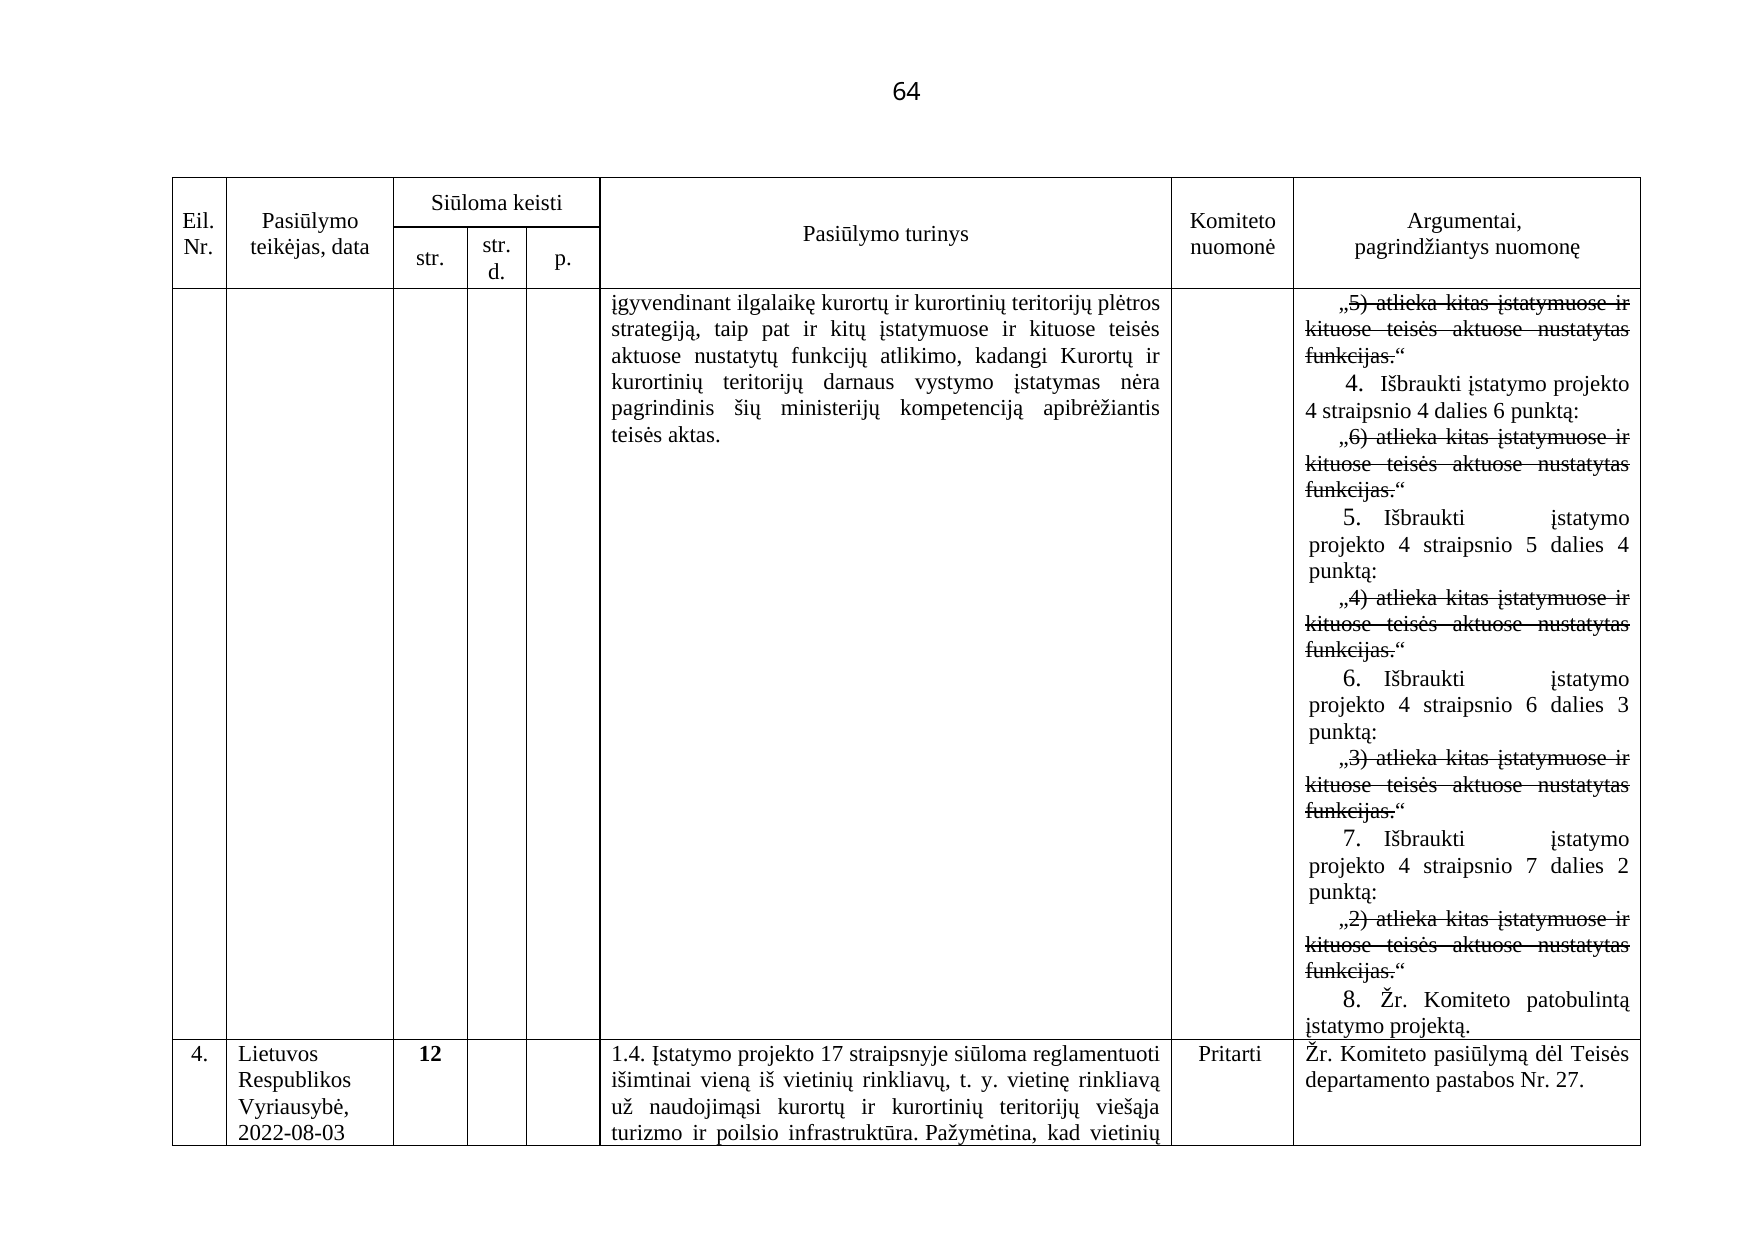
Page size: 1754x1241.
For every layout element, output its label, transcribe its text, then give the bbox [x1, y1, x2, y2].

table_cell [227, 289, 393, 1039]
table_cell „5) atlieka kitas įstatymuose ir kituose teisės aktuose nustatytas funkcijas.“ Išbraukti įstatymo projekto 4 straipsnio 4 dalies 6 punktą: „6) atlieka kitas įstatymuose ir kituose teisės aktuose nustatytas funkcijas.“ Išbraukti įstatymo projekto 4 straipsnio 5 dalies 4 punktą: „4) atlieka kitas įstatymuose ir kituose teisės aktuose nustatytas funkcijas.“ Išbraukti įstatymo projekto 4 straipsnio 6 dalies 3 punktą: „3) atlieka kitas įstatymuose ir kituose teisės aktuose nustatytas funkcijas.“ Išbraukti įstatymo projekto 4 straipsnio 7 dalies 2 punktą: „2) atlieka kitas įstatymuose ir kituose teisės aktuose nustatytas funkcijas.“ Žr. Komiteto patobulintą įstatymo projektą. [1294, 289, 1640, 1039]
table_cell [394, 289, 467, 1039]
table_header Komiteto nuomonė [1172, 178, 1293, 288]
table_cell [1172, 289, 1293, 1039]
table_cell 4. [173, 1040, 226, 1145]
table_cell str. d. [468, 228, 526, 288]
table_cell [527, 289, 599, 1039]
table_cell [468, 1040, 526, 1145]
table_cell įgyvendinant ilgalaikę kurortų ir kurortinių teritorijų plėtros strategiją, taip pat ir kitų įstatymuose ir kituose teisės aktuose nustatytų funkcijų atlikimo, kadangi Kurortų ir kurortinių teritorijų darnaus vystymo įstatymas nėra pagrindinis šių ministerijų kompetenciją apibrėžiantis teisės aktas. [601, 289, 1171, 1039]
table_cell 12 [394, 1040, 467, 1145]
table_header Pasiūlymo teikėjas, data [227, 178, 393, 288]
table_cell p. [527, 228, 599, 288]
table_cell Žr. Komiteto pasiūlymą dėl Teisės departamento pastabos Nr. 27. [1294, 1040, 1640, 1145]
table_cell str. [394, 228, 467, 288]
table_cell Lietuvos Respublikos Vyriausybė, 2022-08-03 [227, 1040, 393, 1145]
table_header Eil. Nr. [173, 178, 226, 288]
table_cell 1.4. Įstatymo projekto 17 straipsnyje siūloma reglamentuoti išimtinai vieną iš vietinių rinkliavų, t. y. vietinę rinkliavą už naudojimąsi kurortų ir kurortinių teritorijų viešąja turizmo ir poilsio infrastruktūra. Pažymėtina, kad vietinių [601, 1040, 1171, 1145]
table_header Pasiūlymo turinys [601, 178, 1171, 288]
table_header Argumentai, pagrindžiantys nuomonę [1294, 178, 1640, 288]
table_header Siūloma keisti [394, 178, 599, 226]
table_cell [527, 1040, 599, 1145]
table_cell [468, 289, 526, 1039]
table_cell [173, 289, 226, 1039]
table_cell Pritarti [1172, 1040, 1293, 1145]
